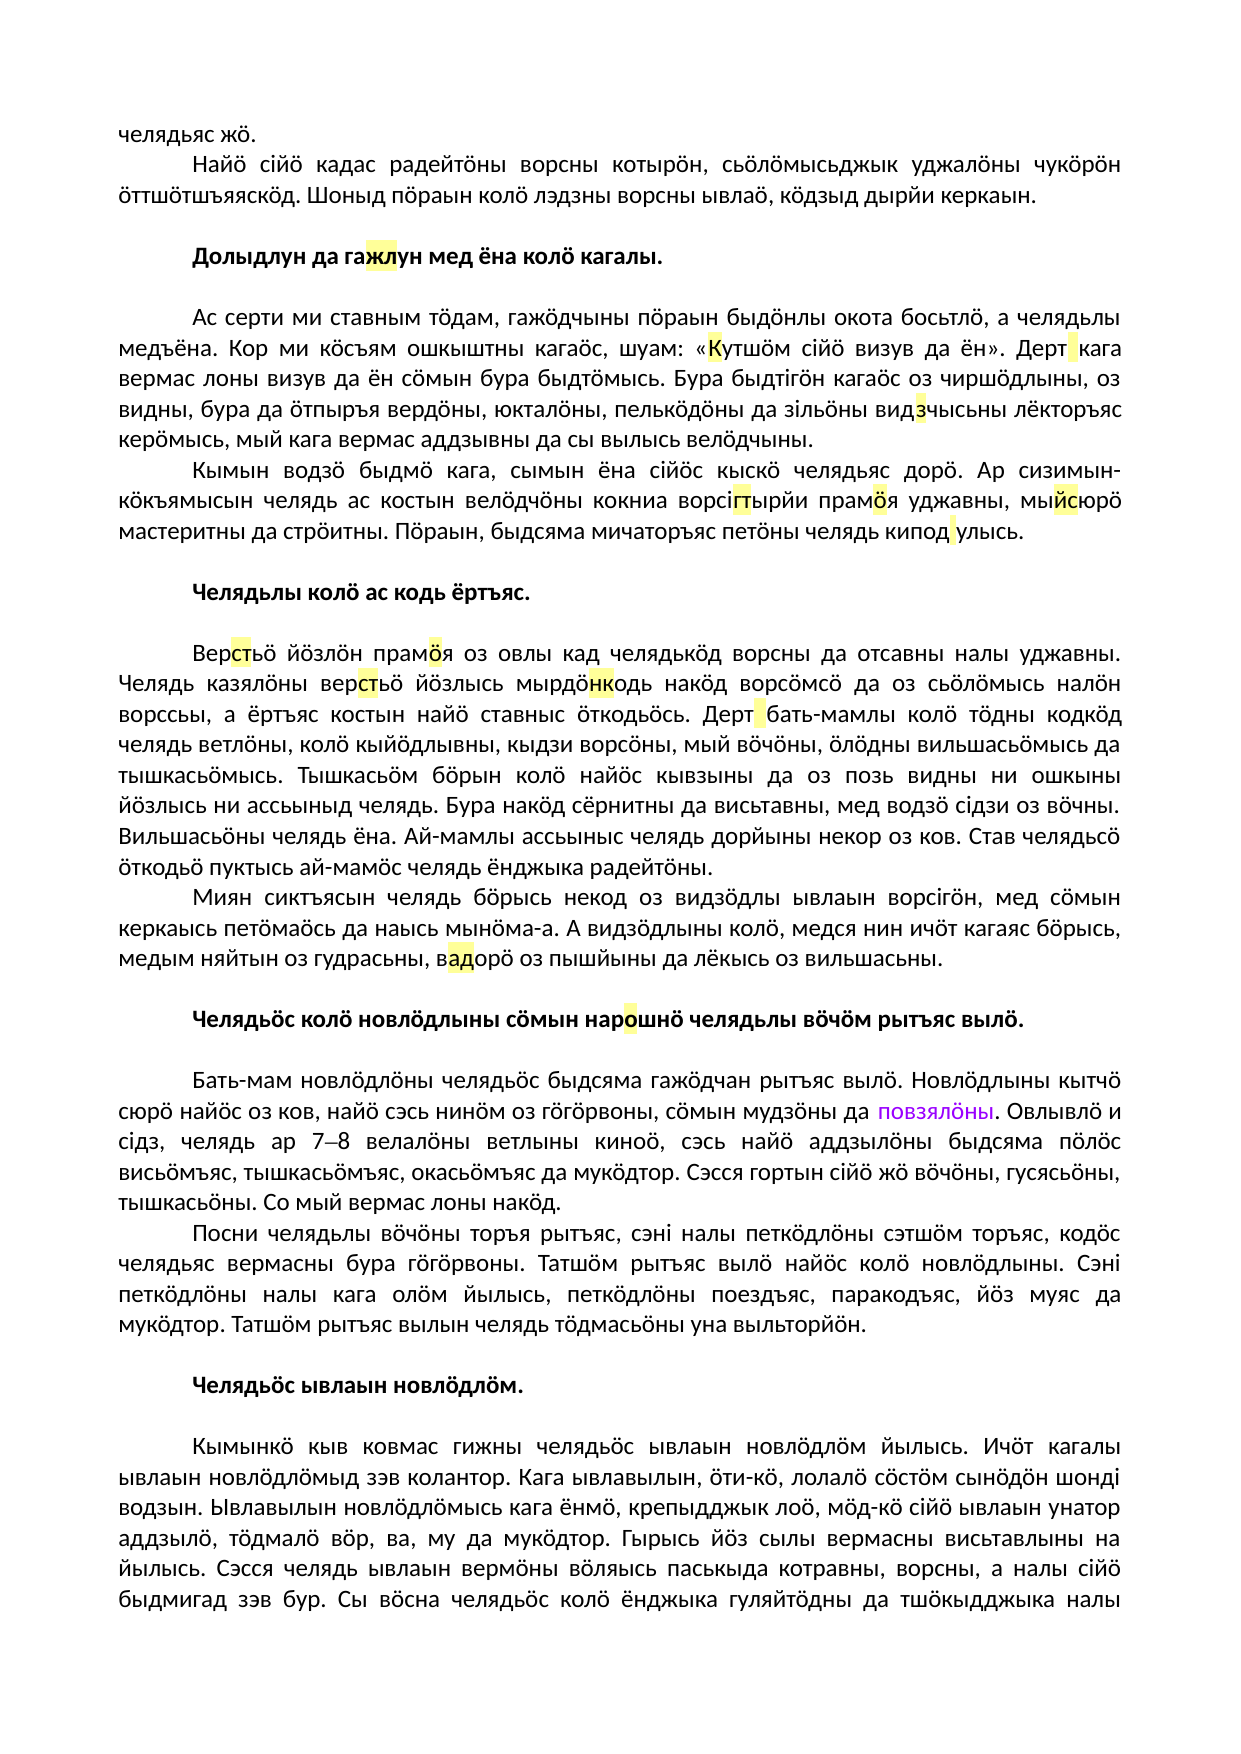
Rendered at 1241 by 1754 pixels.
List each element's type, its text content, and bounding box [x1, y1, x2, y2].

text Ас серти ми ставным тӧдам, гажӧдчыны пӧраын быдӧнлы окота босьтлӧ, а челядьлы медъёна. Кор ми кӧсъям ошкыштны кагаӧс, шуам: «Кутшӧм сійӧ визув да ён». Дерт кага вермас лоны визув да ён сӧмын бура быдтӧмысь. Бура быдтігӧн кагаӧс оз чиршӧдлыны, оз видны, бура да ӧтпыръя вердӧны, юкталӧны, пелькӧдӧны да зільӧны видзчысьны лёкторъяс керӧмысь, мый кага вермас аддзывны да сы вылысь велӧдчыны. [118, 301, 1122, 454]
text челядьяс жӧ. [118, 118, 1122, 149]
text Бать-мам новлӧдлӧны челядьӧс быдсяма гажӧдчан рытъяс вылӧ. Новлӧдлыны кытчӧ сюрӧ найӧс оз ков, найӧ сэсь нинӧм оз гӧгӧрвоны, сӧмын мудзӧны да повзялӧны. Овлывлӧ и сідз, челядь ар 7–8 велалӧны ветлыны киноӧ, сэсь найӧ аддзылӧны быдсяма пӧлӧс висьӧмъяс, тышкасьӧмъяс, окасьӧмъяс да мукӧдтор. Сэсся гортын сійӧ жӧ вӧчӧны, гусясьӧны, тышкасьӧны. Со мый вермас лоны накӧд. [118, 1064, 1122, 1217]
text Кымын водзӧ быдмӧ кага, сымын ёна сійӧс кыскӧ челядьяс дорӧ. Ар сизимын-кӧкъямысын челядь ас костын велӧдчӧны кокниа ворсігтырйи прамӧя уджавны, мыйсюрӧ мастеритны да стрӧитны. Пӧраын, быдсяма мичаторъяс петӧны челядь кипод улысь. [118, 454, 1122, 545]
text Верстьӧ йӧзлӧн прамӧя оз овлы кад челядькӧд ворсны да отсавны налы уджавны. Челядь казялӧны верстьӧ йӧзлысь мырдӧнкодь накӧд ворсӧмсӧ да оз сьӧлӧмысь налӧн ворссьы, а ёртъяс костын найӧ ставныс ӧткодьӧсь. Дерт бать-мамлы колӧ тӧдны кодкӧд челядь ветлӧны, колӧ кыйӧдлывны, кыдзи ворсӧны, мый вӧчӧны, ӧлӧдны вильшасьӧмысь да тышкасьӧмысь. Тышкасьӧм бӧрын колӧ найӧс кывзыны да оз позь видны ни ошкыны йӧзлысь ни ассьыныд челядь. Бура накӧд сёрнитны да висьтавны, мед водзӧ сідзи оз вӧчны. Вильшасьӧны челядь ёна. Ай-мамлы ассьыныс челядь дорйыны некор оз ков. Став челядьсӧ ӧткодьӧ пуктысь ай-мамӧс челядь ёнджыка радейтӧны. [118, 637, 1122, 881]
text Найӧ сійӧ кадас радейтӧны ворсны котырӧн, сьӧлӧмысьджык уджалӧны чукӧрӧн ӧттшӧтшъяяскӧд. Шоныд пӧраын колӧ лэдзны ворсны ывлаӧ, кӧдзыд дырйи керкаын. [118, 149, 1122, 210]
text Долыдлун да гажлун мед ёна колӧ кагалы. [118, 240, 1122, 271]
text Челядьӧс колӧ новлӧдлыны сӧмын нарошнӧ челядьлы вӧчӧм рытъяс вылӧ. [118, 1003, 1122, 1034]
text Миян сиктъясын челядь бӧрысь некод оз видзӧдлы ывлаын ворсігӧн, мед сӧмын керкаысь петӧмаӧсь да наысь мынӧма-а. А видзӧдлыны колӧ, медся нин ичӧт кагаяс бӧрысь, медым няйтын оз гудрасьны, вадорӧ оз пышйыны да лёкысь оз вильшасьны. [118, 881, 1122, 973]
text Посни челядьлы вӧчӧны торъя рытъяс, сэні налы петкӧдлӧны сэтшӧм торъяс, кодӧс челядьяс вермасны бура гӧгӧрвоны. Татшӧм рытъяс вылӧ найӧс колӧ новлӧдлыны. Сэні петкӧдлӧны налы кага олӧм йылысь, петкӧдлӧны поездъяс, паракодъяс, йӧз муяс да мукӧдтор. Татшӧм рытъяс вылын челядь тӧдмасьӧны уна выльторйӧн. [118, 1217, 1122, 1339]
text Кымынкӧ кыв ковмас гижны челядьӧс ывлаын новлӧдлӧм йылысь. Ичӧт кагалы ывлаын новлӧдлӧмыд зэв колантор. Кага ывлавылын, ӧти-кӧ, лолалӧ сӧстӧм сынӧдӧн шонді водзын. Ывлавылын новлӧдлӧмысь кага ёнмӧ, крепыдджык лоӧ, мӧд-кӧ сійӧ ывлаын унатор аддзылӧ, тӧдмалӧ вӧр, ва, му да мукӧдтор. Гырысь йӧз сылы вермасны висьтавлыны на йылысь. Сэсся челядь ывлаын вермӧны вӧляысь паськыда котравны, ворсны, а налы сійӧ быдмигад зэв бур. Сы вӧсна челядьӧс колӧ ёнджыка гуляйтӧдны да тшӧкыдджыка налы [118, 1431, 1122, 1614]
text Челядьлы колӧ ас кодь ёртъяс. [118, 576, 1122, 606]
text Челядьӧс ывлаын новлӧдлӧм. [118, 1369, 1122, 1400]
